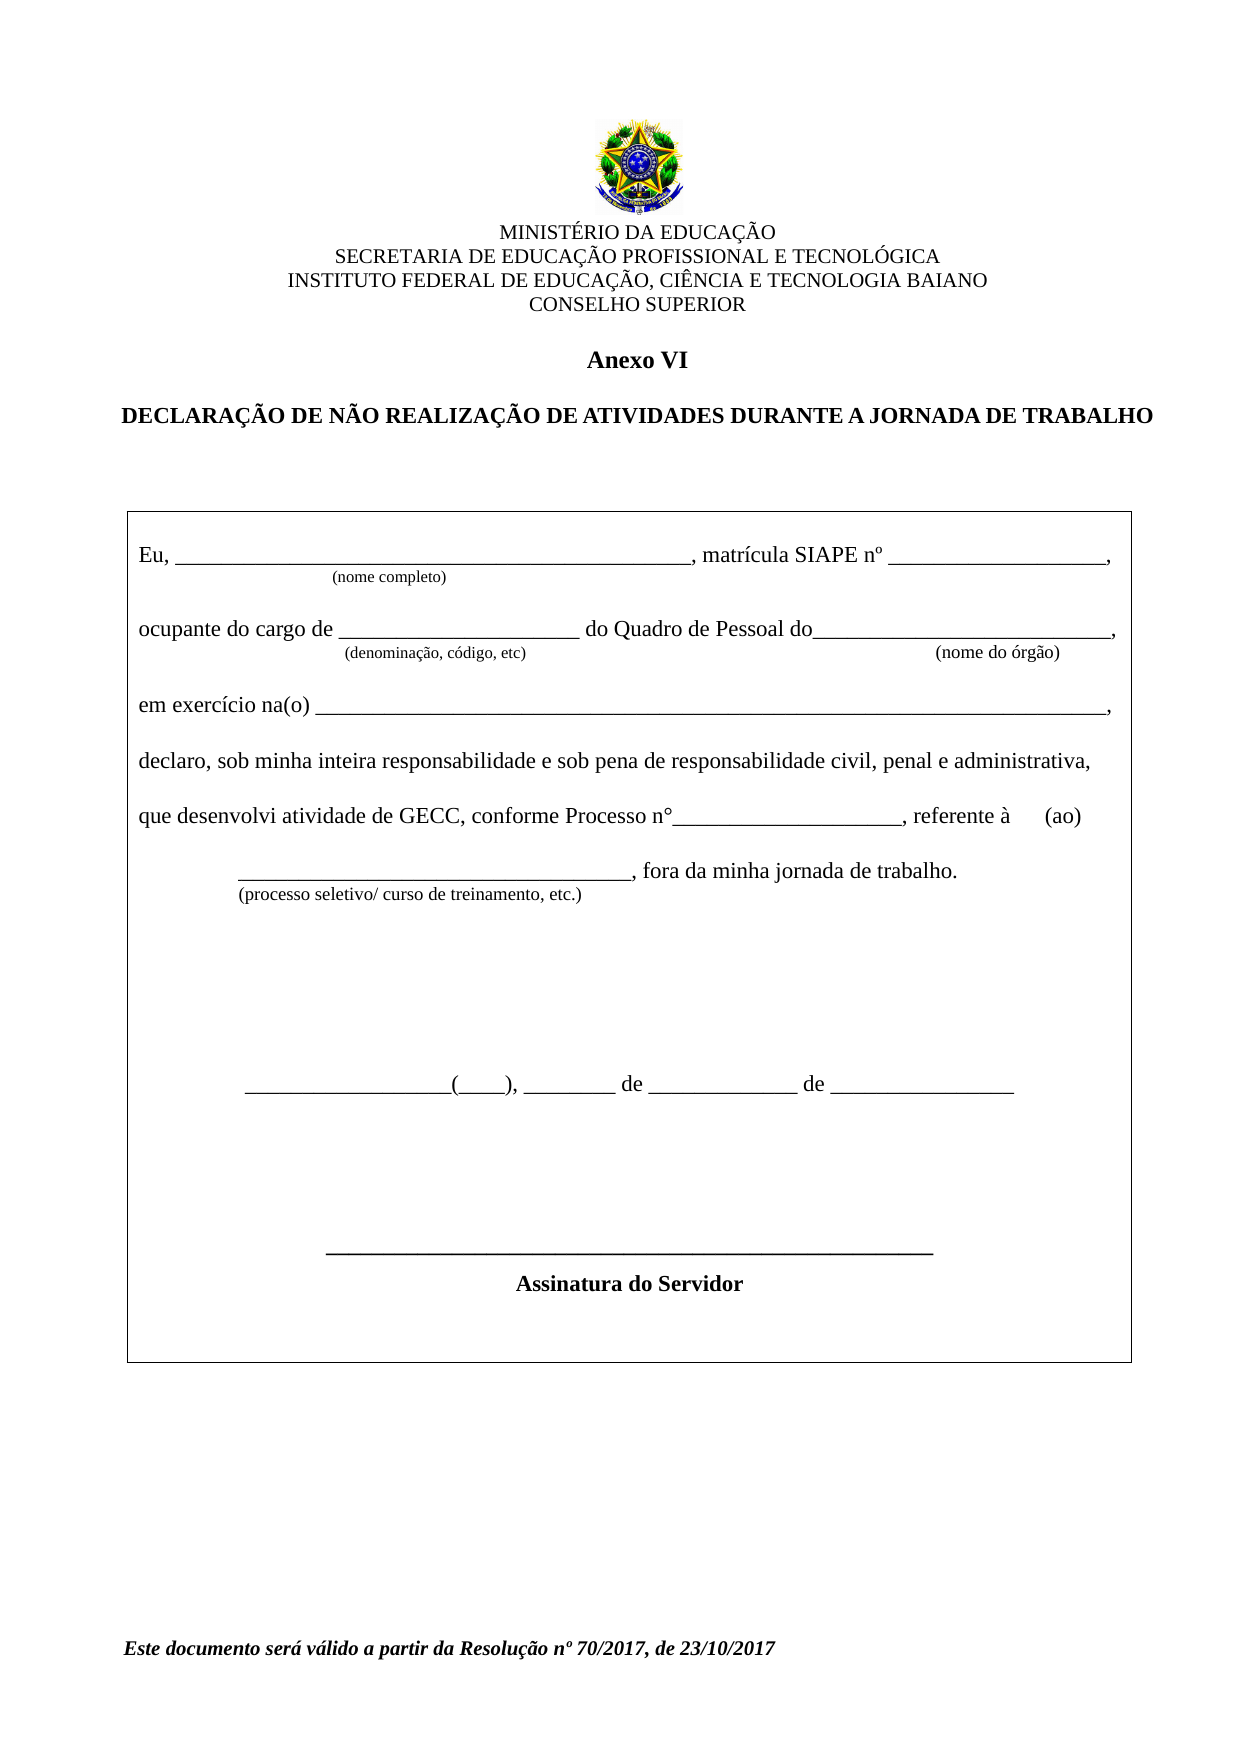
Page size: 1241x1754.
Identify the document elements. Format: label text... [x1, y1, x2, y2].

table_header Eu, _____________________________________________, matrícula SIAPE nº ___________________, (nome completo) ocupante do cargo de _____________________ do Quadro de Pessoal do__________________________, (denominação, código, etc) (nome do órgão) em exercício na(o) _____________________________________________________________________, declaro, sob minha inteira responsabilidade e sob pena de responsabilidade civil, penal e administrativa, que desenvolvi atividade de GECC, conforme Processo n°____________________, referente à (ao) ___________________________________________, fora da minha jornada de trabalho. (processo seletivo/ curso de treinamento, etc.) __________________(____), ________ de _____________ de ________________ _____________________________________________________ Assinatura do Servidor [128, 512, 1131, 1362]
picture [595, 119, 684, 215]
